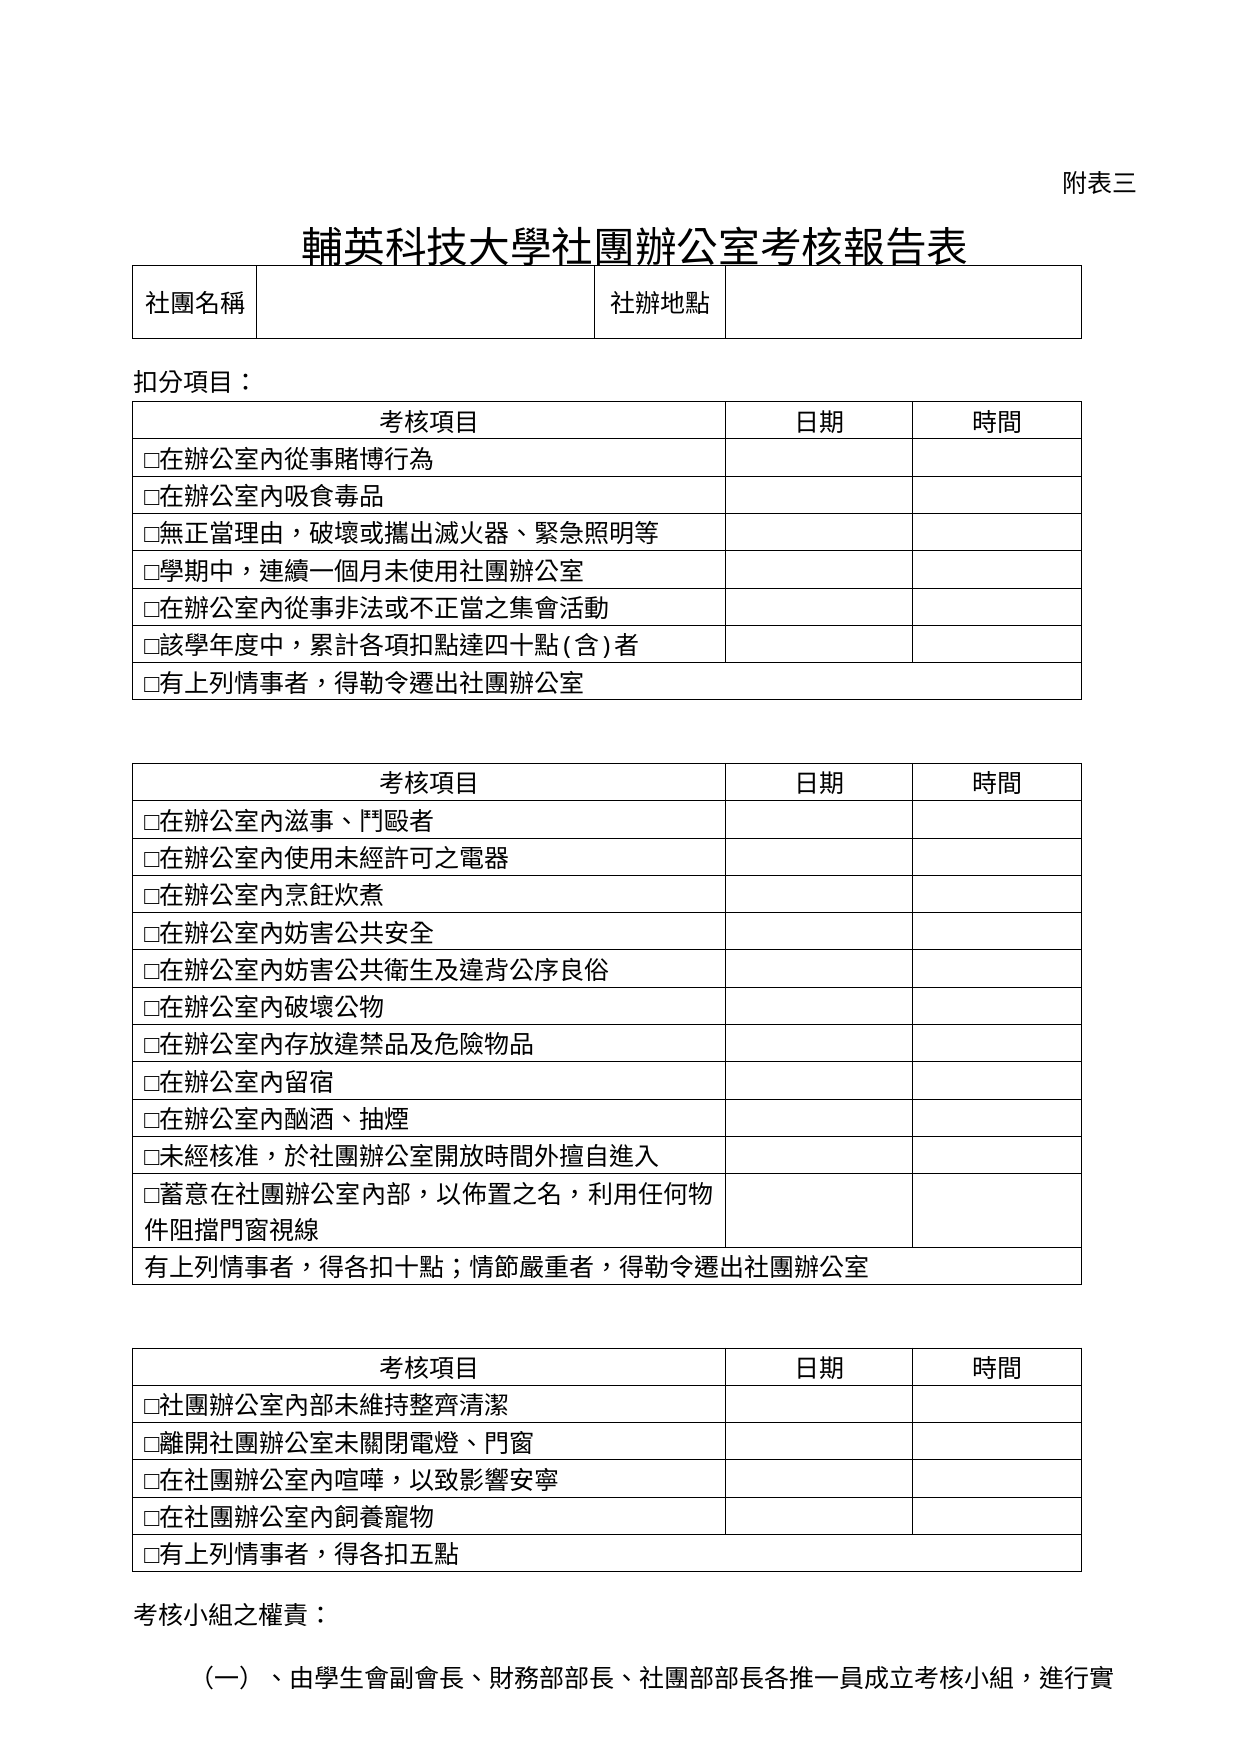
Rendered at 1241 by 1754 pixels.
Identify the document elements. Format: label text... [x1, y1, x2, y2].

table_cell [913, 839, 1081, 875]
table_cell [913, 988, 1081, 1024]
text 輔英科技大學社團辦公室考核報告表 [133, 202, 1137, 265]
table_cell [726, 1025, 912, 1061]
table_header [257, 266, 594, 337]
table_cell [913, 1498, 1081, 1534]
table_cell [913, 1423, 1081, 1459]
table_cell [913, 1174, 1081, 1247]
table_header 考核項目 [133, 402, 725, 438]
table_cell □在社團辦公室內飼養寵物 [133, 1498, 725, 1534]
table_cell [726, 477, 912, 513]
table_cell [726, 439, 912, 476]
table_cell [726, 1460, 912, 1497]
table_cell [913, 589, 1081, 625]
table_cell [913, 1137, 1081, 1173]
table_cell [726, 876, 912, 912]
table_cell □離開社團辦公室未關閉電燈、門窗 [133, 1423, 725, 1459]
table_cell [913, 626, 1081, 662]
table_cell [913, 950, 1081, 987]
table_cell □在辦公室內酗酒、抽煙 [133, 1100, 725, 1136]
table_cell [726, 1062, 912, 1098]
table_cell □在辦公室內留宿 [133, 1062, 725, 1098]
table_cell [726, 988, 912, 1024]
table_cell [726, 801, 912, 837]
table_cell □社團辦公室內部未維持整齊清潔 [133, 1386, 725, 1422]
table_cell □在辦公室內使用未經許可之電器 [133, 839, 725, 875]
table_cell [913, 551, 1081, 587]
table_cell [726, 551, 912, 587]
text （一）、由學生會副會長、財務部部長、社團部部長各推一員成立考核小組，進行實 [189, 1635, 1137, 1697]
table_cell [726, 839, 912, 875]
table_cell □在辦公室內妨害公共安全 [133, 913, 725, 949]
table_cell □在辦公室內破壞公物 [133, 988, 725, 1024]
table_cell [913, 477, 1081, 513]
table_cell 有上列情事者，得各扣十點；情節嚴重者，得勒令遷出社團辦公室 [133, 1248, 1081, 1284]
table_cell [726, 589, 912, 625]
table_cell [726, 514, 912, 550]
table_cell □有上列情事者，得勒令遷出社團辦公室 [133, 663, 1081, 699]
table_header 考核項目 [133, 1349, 725, 1385]
table_cell [913, 913, 1081, 949]
table_cell [726, 1386, 912, 1422]
table_cell □在辦公室內滋事、鬥毆者 [133, 801, 725, 837]
table_cell □學期中，連續一個月未使用社團辦公室 [133, 551, 725, 587]
text 扣分項目： [133, 338, 1137, 401]
table_cell [726, 1498, 912, 1534]
table_header [726, 266, 1081, 337]
table_cell [913, 876, 1081, 912]
table_header 考核項目 [133, 764, 725, 800]
table_cell [913, 1100, 1081, 1136]
table_cell □在辦公室內吸食毒品 [133, 477, 725, 513]
text 考核小組之權責： [133, 1572, 1137, 1635]
text 附表三 [133, 140, 1137, 202]
table_header 時間 [913, 1349, 1081, 1385]
table_cell □該學年度中，累計各項扣點達四十點(含)者 [133, 626, 725, 662]
table_header 時間 [913, 402, 1081, 438]
table_header 日期 [726, 764, 912, 800]
table_header 社辦地點 [595, 266, 725, 337]
table_cell [726, 1423, 912, 1459]
table_cell [913, 1386, 1081, 1422]
table_cell □在辦公室內妨害公共衛生及違背公序良俗 [133, 950, 725, 987]
table_cell [913, 514, 1081, 550]
table_cell [726, 1174, 912, 1247]
table_header 社團名稱 [133, 266, 256, 337]
table_cell [726, 913, 912, 949]
table_cell [913, 801, 1081, 837]
table_cell □有上列情事者，得各扣五點 [133, 1535, 1081, 1571]
table_cell □在辦公室內從事非法或不正當之集會活動 [133, 589, 725, 625]
table_cell [913, 439, 1081, 476]
table_cell □在辦公室內從事賭博行為 [133, 439, 725, 476]
table_cell [913, 1460, 1081, 1497]
table_cell [913, 1025, 1081, 1061]
table_cell □在辦公室內烹飪炊煮 [133, 876, 725, 912]
table_cell □蓄意在社團辦公室內部，以佈置之名，利用任何物件阻擋門窗視線 [133, 1174, 725, 1247]
table_header 日期 [726, 402, 912, 438]
table_cell [726, 950, 912, 987]
table_header 時間 [913, 764, 1081, 800]
table_cell [726, 626, 912, 662]
table_cell □在辦公室內存放違禁品及危險物品 [133, 1025, 725, 1061]
table_cell □無正當理由，破壞或攜出滅火器、緊急照明等 [133, 514, 725, 550]
table_cell [726, 1100, 912, 1136]
table_header 日期 [726, 1349, 912, 1385]
table_cell [913, 1062, 1081, 1098]
table_cell □未經核准，於社團辦公室開放時間外擅自進入 [133, 1137, 725, 1173]
table_cell [726, 1137, 912, 1173]
table_cell □在社團辦公室內喧嘩，以致影響安寧 [133, 1460, 725, 1497]
